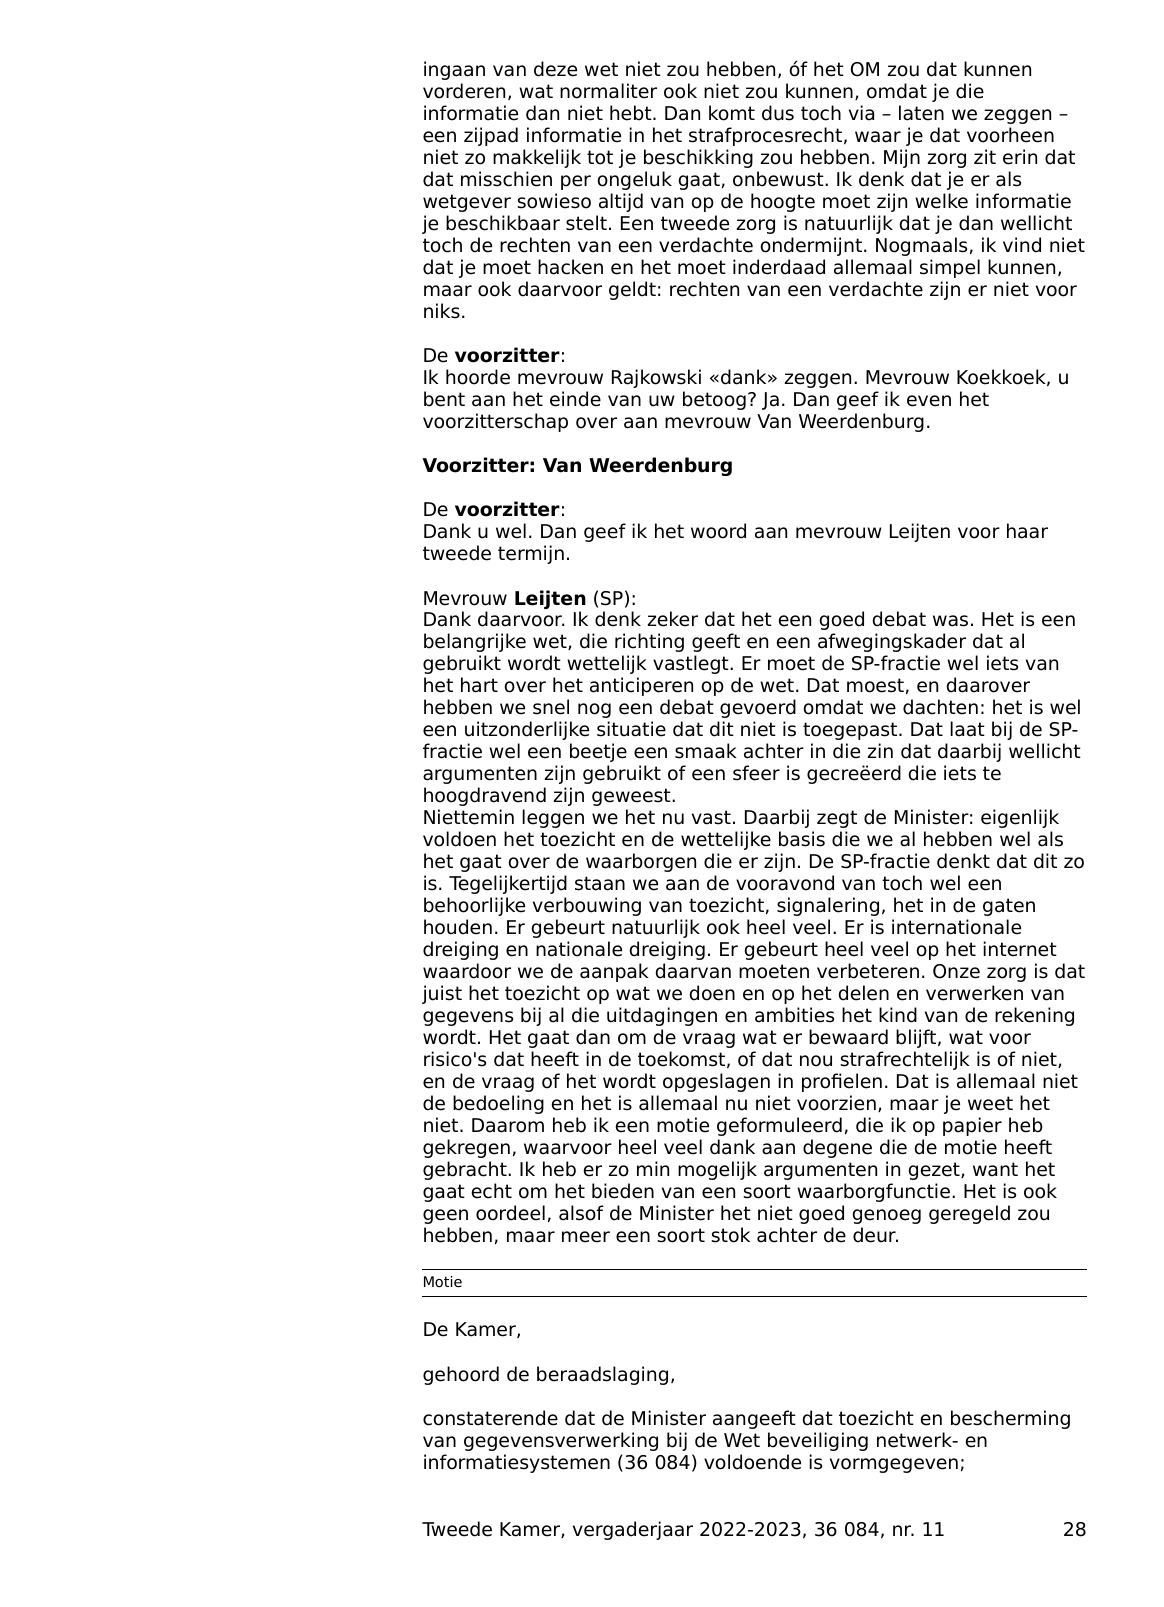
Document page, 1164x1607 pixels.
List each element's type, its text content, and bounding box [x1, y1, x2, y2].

text Niettemin leggen we het nu vast. Daarbij zegt de Minister: eigenlijk voldoen het toezicht en de wettelijke basis die we al hebben wel als het gaat over de waarborgen die er zijn. De SP-fractie denkt dat dit zo is. Tegelijkertijd staan we aan de vooravond van toch wel een behoorlijke verbouwing van toezicht, signalering, het in de gaten houden. Er gebeurt natuurlijk ook heel veel. Er is internationale dreiging en nationale dreiging. Er gebeurt heel veel op het internet waardoor we de aanpak daarvan moeten verbeteren. Onze zorg is dat juist het toezicht op wat we doen en op het delen en verwerken van gegevens bij al die uitdagingen en ambities het kind van de rekening wordt. Het gaat dan om de vraag wat er bewaard blijft, wat voor risico's dat heeft in de toekomst, of dat nou strafrechtelijk is of niet, en de vraag of het wordt opgeslagen in profielen. Dat is allemaal niet de bedoeling en het is allemaal nu niet voorzien, maar je weet het niet. Daarom heb ik een motie geformuleerd, die ik op papier heb gekregen, waarvoor heel veel dank aan degene die de motie heeft gebracht. Ik heb er zo min mogelijk argumenten in gezet, want het gaat echt om het bieden van een soort waarborgfunctie. Het is ook geen oordeel, alsof de Minister het niet goed genoeg geregeld zou hebben, maar meer een soort stok achter de deur. [422, 807, 1087, 1247]
text gehoord de beraadslaging, [422, 1363, 1087, 1385]
text Ik hoorde mevrouw Rajkowski «dank» zeggen. Mevrouw Koekkoek, u bent aan het einde van uw betoog? Ja. Dan geef ik even het voorzitterschap over aan mevrouw Van Weerdenburg. [422, 367, 1087, 433]
text ingaan van deze wet niet zou hebben, óf het OM zou dat kunnen vorderen, wat normaliter ook niet zou kunnen, omdat je die informatie dan niet hebt. Dan komt dus toch via – laten we zeggen – een zijpad informatie in het strafprocesrecht, waar je dat voorheen niet zo makkelijk tot je beschikking zou hebben. Mijn zorg zit erin dat dat misschien per ongeluk gaat, onbewust. Ik denk dat je er als wetgever sowieso altijd van op de hoogte moet zijn welke informatie je beschikbaar stelt. Een tweede zorg is natuurlijk dat je dan wellicht toch de rechten van een verdachte ondermijnt. Nogmaals, ik vind niet dat je moet hacken en het moet inderdaad allemaal simpel kunnen, maar ook daarvoor geldt: rechten van een verdachte zijn er niet voor niks. [422, 59, 1087, 323]
text De voorzitter: [422, 345, 1087, 367]
text Dank u wel. Dan geef ik het woord aan mevrouw Leijten voor haar tweede termijn. [422, 521, 1087, 565]
text Voorzitter: Van Weerdenburg [422, 455, 1087, 477]
text De voorzitter: [422, 499, 1087, 521]
text De Kamer, [422, 1319, 1087, 1341]
text Dank daarvoor. Ik denk zeker dat het een goed debat was. Het is een belangrijke wet, die richting geeft en een afwegingskader dat al gebruikt wordt wettelijk vastlegt. Er moet de SP-fractie wel iets van het hart over het anticiperen op de wet. Dat moest, en daarover hebben we snel nog een debat gevoerd omdat we dachten: het is wel een uitzonderlijke situatie dat dit niet is toegepast. Dat laat bij de SP-fractie wel een beetje een smaak achter in die zin dat daarbij wellicht argumenten zijn gebruikt of een sfeer is gecreëerd die iets te hoogdravend zijn geweest. [422, 609, 1087, 807]
table_header Motie [422, 1270, 1087, 1296]
text constaterende dat de Minister aangeeft dat toezicht en bescherming van gegevensverwerking bij de Wet beveiliging netwerk- en informatiesystemen (36 084) voldoende is vormgegeven; [422, 1408, 1087, 1473]
text Mevrouw Leijten (SP): [422, 587, 1087, 609]
